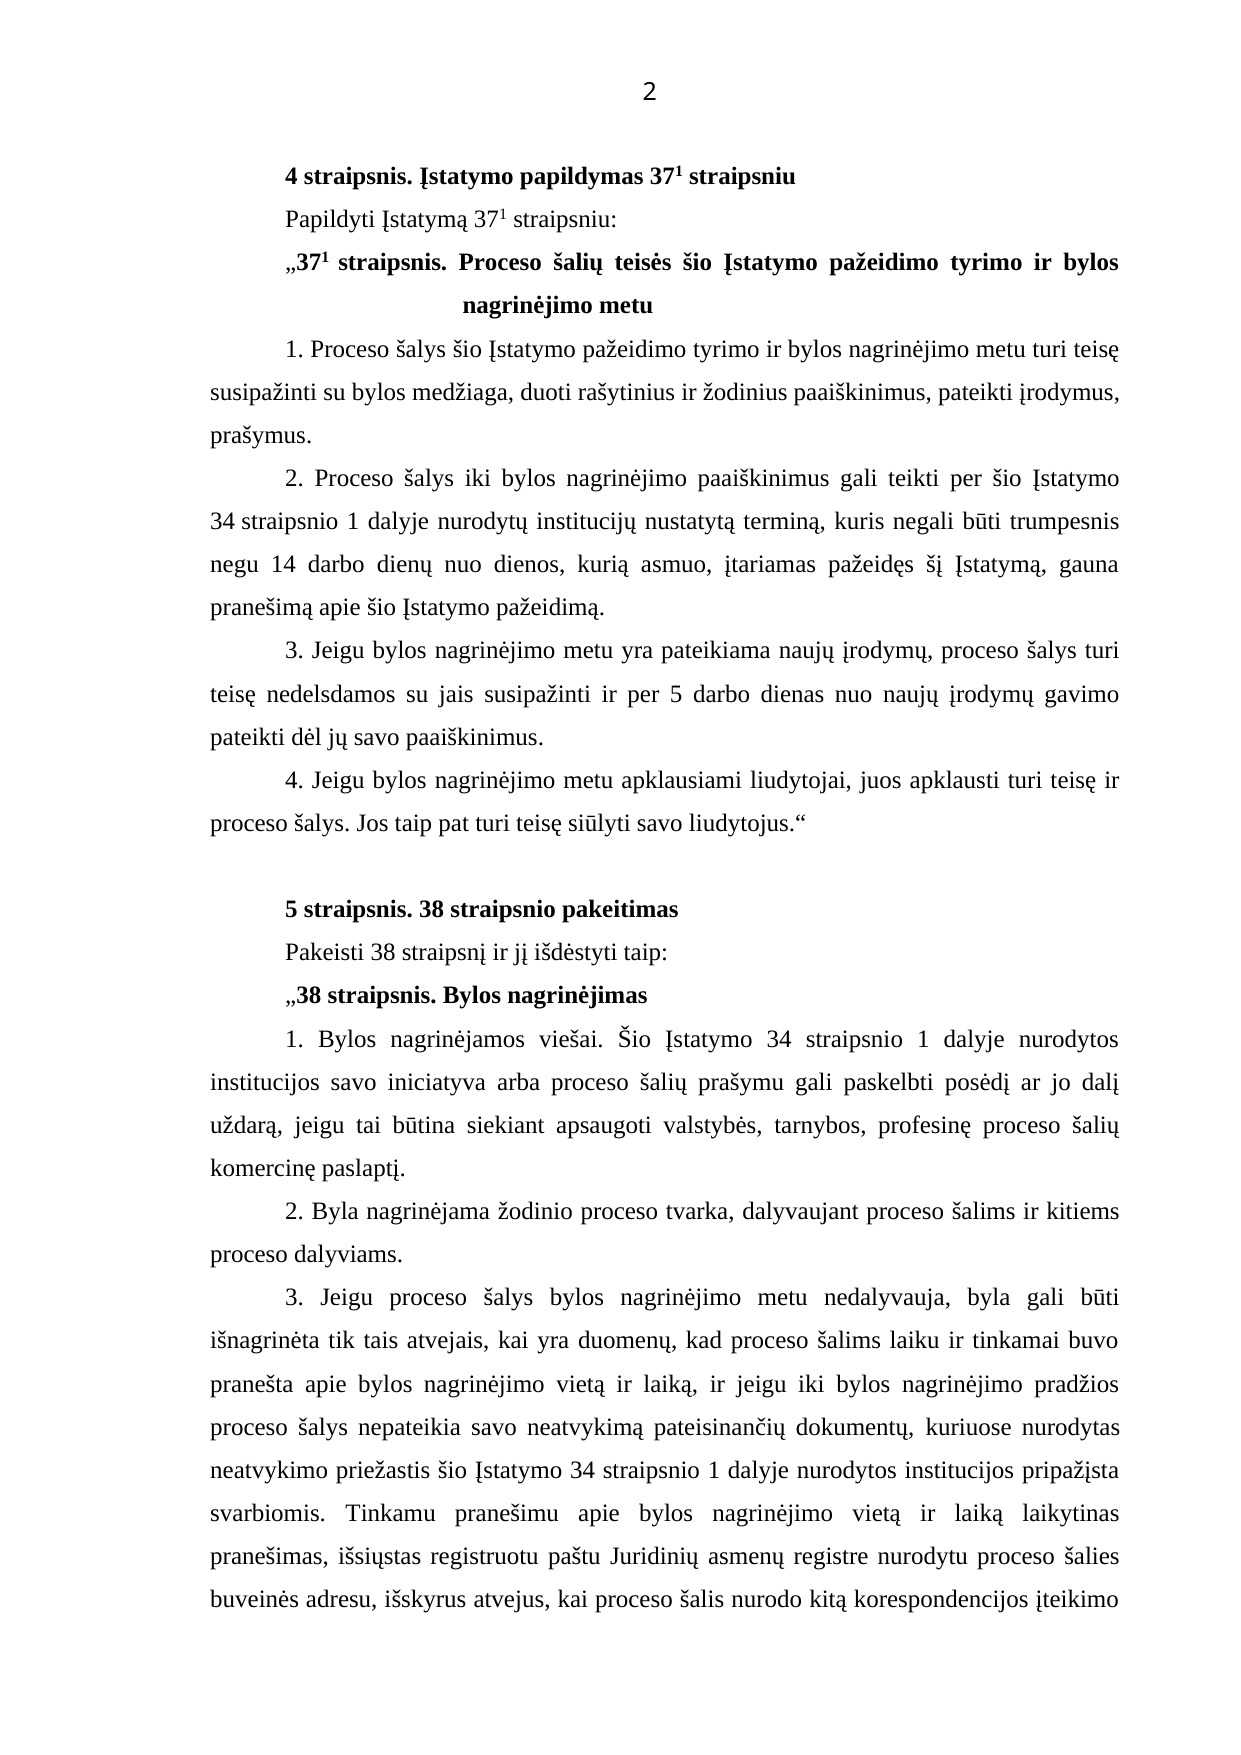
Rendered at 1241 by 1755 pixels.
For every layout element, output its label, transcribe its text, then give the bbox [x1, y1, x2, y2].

text 2. Proceso šalys iki bylos nagrinėjimo paaiškinimus gali teikti per šio Įstatymo 34 straipsnio 1 dalyje nurodytų institucijų nustatytą terminą, kuris negali būti trumpesnis negu 14 darbo dienų nuo dienos, kurią asmuo, įtariamas pažeidęs šį Įstatymą, gauna pranešimą apie šio Įstatymo pažeidimą. [210, 463, 1120, 621]
text 1. Bylos nagrinėjamos viešai. Šio Įstatymo 34 straipsnio 1 dalyje nurodytos institucijos savo iniciatyva arba proceso šalių prašymu gali paskelbti posėdį ar jo dalį uždarą, jeigu tai būtina siekiant apsaugoti valstybės, tarnybos, profesinę proceso šalių komercinę paslaptį. [210, 1024, 1120, 1182]
text 3. Jeigu bylos nagrinėjimo metu yra pateikiama naujų įrodymų, proceso šalys turi teisę nedelsdamos su jais susipažinti ir per 5 darbo dienas nuo naujų įrodymų gavimo pateikti dėl jų savo paaiškinimus. [210, 636, 1120, 751]
text „371 straipsnis. Proceso šalių teisės šio Įstatymo pažeidimo tyrimo ir bylos nagrinėjimo metu [285, 247, 1120, 319]
text 4 straipsnis. Įstatymo papildymas 371 straipsniu [210, 161, 1120, 190]
text Papildyti Įstatymą 371 straipsniu: [210, 204, 1120, 233]
text 4. Jeigu bylos nagrinėjimo metu apklausiami liudytojai, juos apklausti turi teisę ir proceso šalys. Jos taip pat turi teisę siūlyti savo liudytojus.“ [210, 765, 1120, 837]
text 5 straipsnis. 38 straipsnio pakeitimas [210, 894, 1120, 923]
text „38 straipsnis. Bylos nagrinėjimas [210, 981, 1120, 1009]
text 1. Proceso šalys šio Įstatymo pažeidimo tyrimo ir bylos nagrinėjimo metu turi teisę susipažinti su bylos medžiaga, duoti rašytinius ir žodinius paaiškinimus, pateikti įrodymus, prašymus. [210, 334, 1120, 449]
text Pakeisti 38 straipsnį ir jį išdėstyti taip: [210, 937, 1120, 966]
text 3. Jeigu proceso šalys bylos nagrinėjimo metu nedalyvauja, byla gali būti išnagrinėta tik tais atvejais, kai yra duomenų, kad proceso šalims laiku ir tinkamai buvo pranešta apie bylos nagrinėjimo vietą ir laiką, ir jeigu iki bylos nagrinėjimo pradžios proceso šalys nepateikia savo neatvykimą pateisinančių dokumentų, kuriuose nurodytas neatvykimo priežastis šio Įstatymo 34 straipsnio 1 dalyje nurodytos institucijos pripažįsta svarbiomis. Tinkamu pranešimu apie bylos nagrinėjimo vietą ir laiką laikytinas pranešimas, išsiųstas registruotu paštu Juridinių asmenų registre nurodytu proceso šalies buveinės adresu, išskyrus atvejus, kai proceso šalis nurodo kitą korespondencijos įteikimo [210, 1282, 1120, 1613]
text 2. Byla nagrinėjama žodinio proceso tvarka, dalyvaujant proceso šalims ir kitiems proceso dalyviams. [210, 1196, 1120, 1268]
